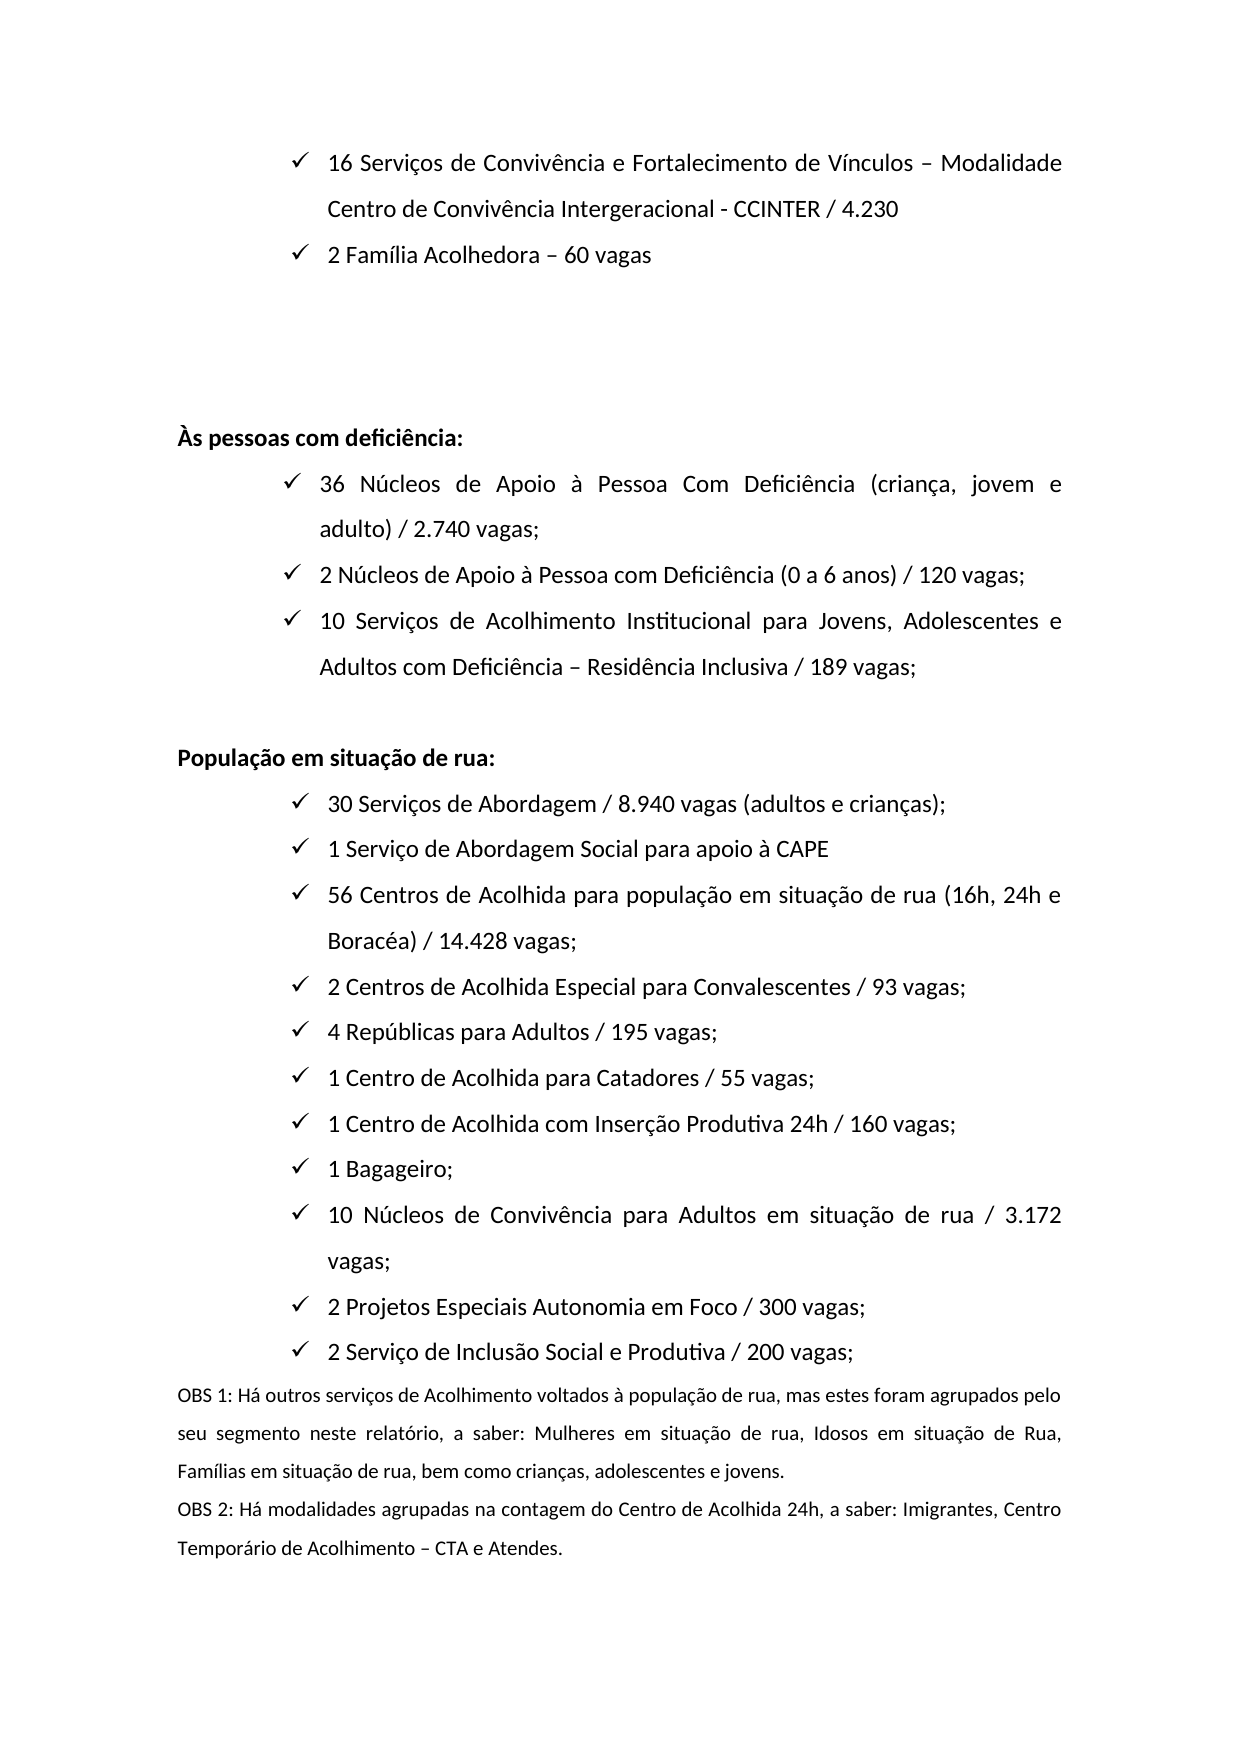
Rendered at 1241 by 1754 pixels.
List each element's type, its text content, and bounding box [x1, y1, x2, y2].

list 30 Serviços de Abordagem / 8.940 vagas (adultos e crianças); [290, 788, 1063, 818]
list 1 Centro de Acolhida com Inserção Produtiva 24h / 160 vagas; [290, 1108, 1063, 1138]
list 2 Centros de Acolhida Especial para Convalescentes / 93 vagas; [290, 971, 1063, 1001]
list 1 Bagageiro; [290, 1154, 1063, 1184]
list 2 Núcleos de Apoio à Pessoa com Deficiência (0 a 6 anos) / 120 vagas; [282, 559, 1063, 590]
list 1 Centro de Acolhida para Catadores / 55 vagas; [290, 1062, 1063, 1093]
list 56 Centros de Acolhida para população em situação de rua (16h, 24h e Boracéa) / 14.428 vagas; [290, 879, 1063, 956]
text Às pessoas com deficiência: [177, 422, 1063, 452]
list 2 Projetos Especiais Autonomia em Foco / 300 vagas; [290, 1291, 1063, 1321]
text População em situação de rua: [177, 742, 1063, 773]
list 1 Serviço de Abordagem Social para apoio à CAPE [290, 833, 1063, 864]
list 2 Serviço de Inclusão Social e Produtiva / 200 vagas; [290, 1337, 1063, 1367]
text OBS 2: Há modalidades agrupadas na contagem do Centro de Acolhida 24h, a saber: Imigrantes, Centro Temporário de Acolhimento – CTA e Atendes. [177, 1497, 1063, 1560]
list 10 Núcleos de Convivência para Adultos em situação de rua / 3.172 vagas; [290, 1199, 1063, 1276]
list 2 Família Acolhedora – 60 vagas [290, 239, 1063, 269]
list 10 Serviços de Acolhimento Institucional para Jovens, Adolescentes e Adultos com Deficiência – Residência Inclusiva / 189 vagas; [282, 605, 1063, 681]
list 36 Núcleos de Apoio à Pessoa Com Deficiência (criança, jovem e adulto) / 2.740 vagas; [282, 468, 1063, 544]
list 4 Repúblicas para Adultos / 195 vagas; [290, 1016, 1063, 1047]
text OBS 1: Há outros serviços de Acolhimento voltados à população de rua, mas estes foram agrupados pelo seu segmento neste relatório, a saber: Mulheres em situação de rua, Idosos em situação de Rua, Famílias em situação de rua, bem como crianças, adolescentes e jovens. [177, 1382, 1063, 1484]
list 16 Serviços de Convivência e Fortalecimento de Vínculos – Modalidade Centro de Convivência Intergeracional - CCINTER / 4.230 [290, 148, 1063, 224]
